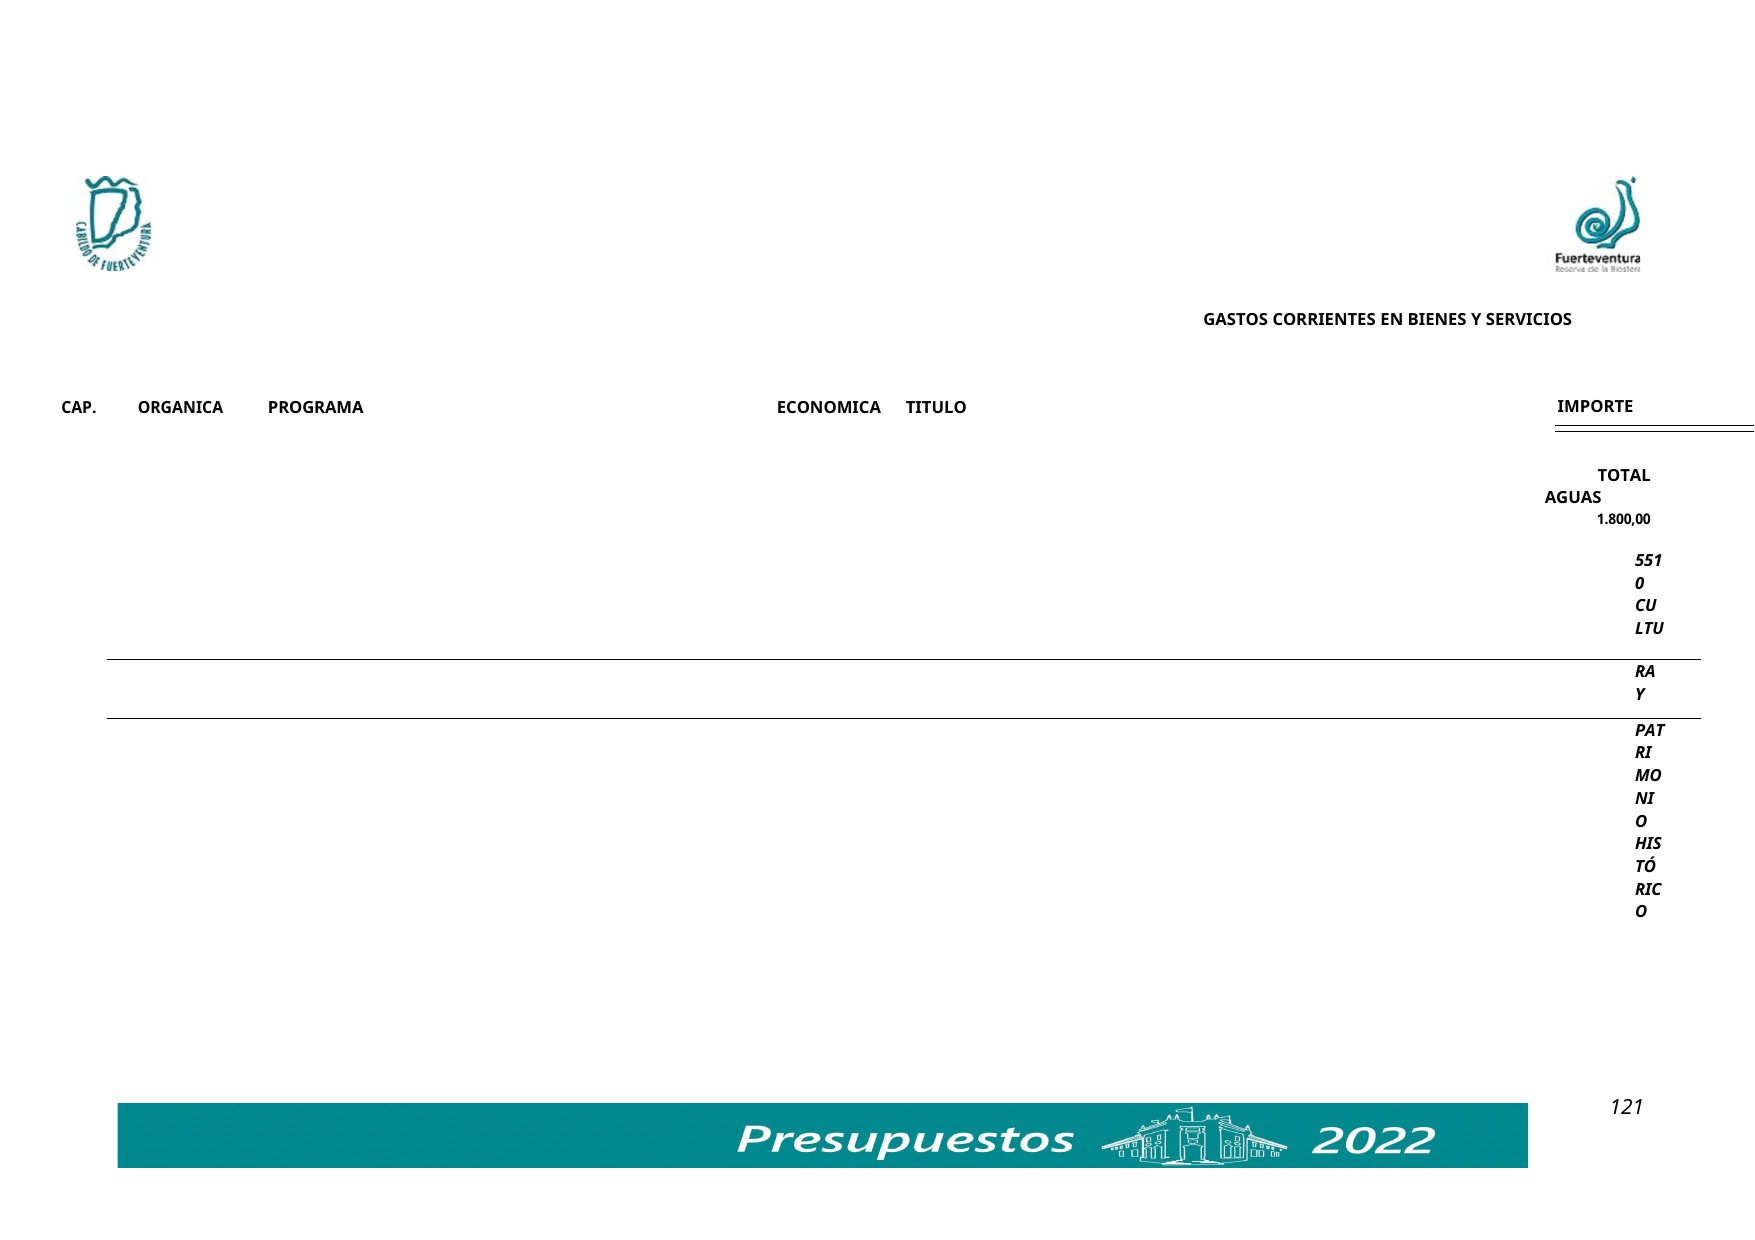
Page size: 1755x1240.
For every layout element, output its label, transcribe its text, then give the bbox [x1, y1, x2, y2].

text IMPORTE [1557, 395, 1667, 417]
text RA Y [1635, 660, 1667, 718]
text CAP. ORGANICA PROGRAMA [61, 395, 376, 418]
text ECONOMICA [777, 395, 893, 418]
text TITULO [906, 395, 976, 418]
text TOTAL AGUAS 1.800,00 [1544, 463, 1651, 531]
text PATRIMONIO HISTÓRICO [1635, 719, 1667, 923]
text 5510 CULTU [1635, 549, 1667, 659]
